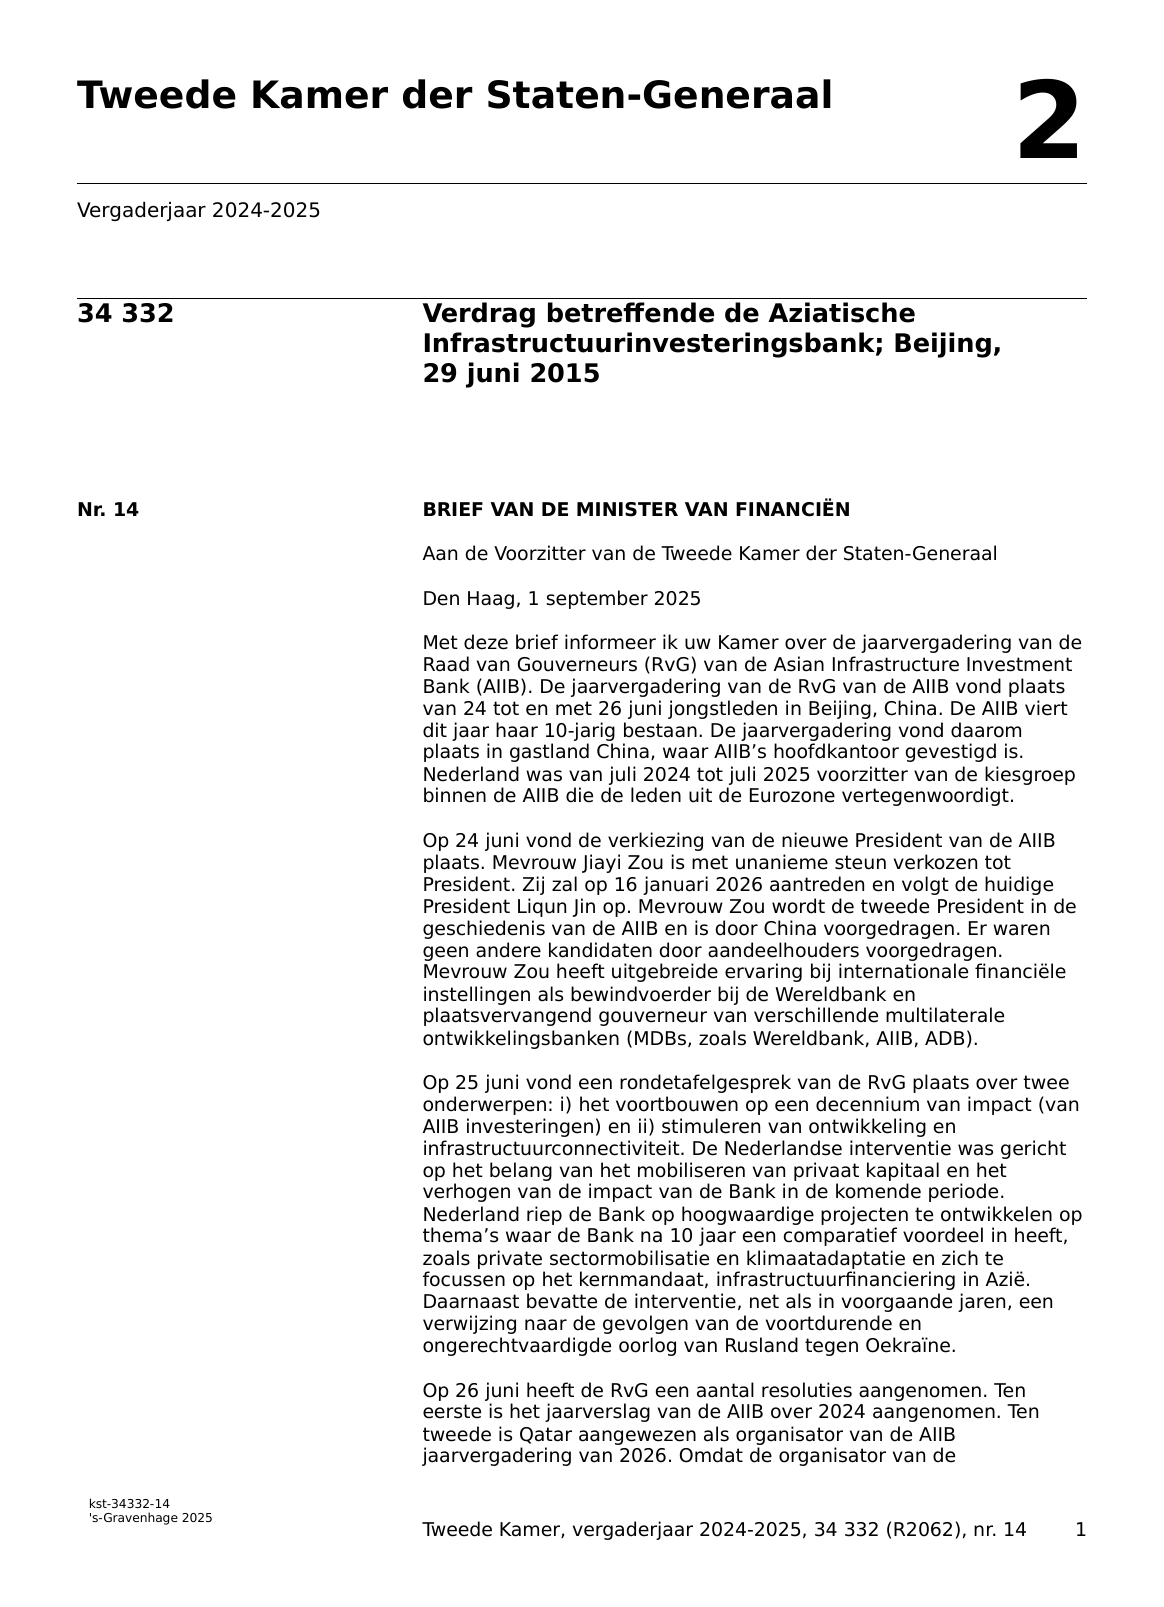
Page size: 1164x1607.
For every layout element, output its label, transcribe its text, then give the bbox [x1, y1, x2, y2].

table_header Tweede Kamer der Staten-Generaal [77, 59, 886, 183]
text Op 24 juni vond de verkiezing van de nieuwe President van de AIIB plaats. Mevrouw Jiayi Zou is met unanieme steun verkozen tot President. Zij zal op 16 januari 2026 aantreden en volgt de huidige President Liqun Jin op. Mevrouw Zou wordt de tweede President in de geschiedenis van de AIIB en is door China voorgedragen. Er waren geen andere kandidaten door aandeelhouders voorgedragen. Mevrouw Zou heeft uitgebreide ervaring bij internationale financiële instellingen als bewindvoerder bij de Wereldbank en plaatsvervangend gouverneur van verschillende multilaterale ontwikkelingsbanken (MDBs, zoals Wereldbank, AIIB, ADB). [422, 829, 1087, 1049]
subtitle 34 332 Verdrag betreffende de Aziatische Infrastructuurinvesteringsbank; Beijing, 29 juni 2015 [77, 299, 1087, 388]
table_header 2 [886, 59, 1087, 183]
table_cell Vergaderjaar 2024-2025 [77, 184, 1087, 298]
text Aan de Voorzitter van de Tweede Kamer der Staten-Generaal [422, 543, 1087, 565]
text kst-34332-14 [88, 1497, 323, 1511]
text Den Haag, 1 september 2025 [422, 587, 1087, 609]
text 's-Gravenhage 2025 [88, 1511, 323, 1525]
text Op 25 juni vond een rondetafelgesprek van de RvG plaats over twee onderwerpen: i) het voortbouwen op een decennium van impact (van AIIB investeringen) en ii) stimuleren van ontwikkeling en infrastructuurconnectiviteit. De Nederlandse interventie was gericht op het belang van het mobiliseren van privaat kapitaal en het verhogen van de impact van de Bank in de komende periode. Nederland riep de Bank op hoogwaardige projecten te ontwikkelen op thema’s waar de Bank na 10 jaar een comparatief voordeel in heeft, zoals private sectormobilisatie en klimaatadaptatie en zich te focussen op het kernmandaat, infrastructuurfinanciering in Azië. Daarnaast bevatte de interventie, net als in voorgaande jaren, een verwijzing naar de gevolgen van de voortdurende en ongerechtvaardigde oorlog van Rusland tegen Oekraïne. [422, 1072, 1087, 1357]
subtitle Nr. 14 BRIEF VAN DE MINISTER VAN FINANCIËN [77, 499, 1087, 521]
text Op 26 juni heeft de RvG een aantal resoluties aangenomen. Ten eerste is het jaarverslag van de AIIB over 2024 aangenomen. Ten tweede is Qatar aangewezen als organisator van de AIIB jaarvergadering van 2026. Omdat de organisator van de [422, 1379, 1087, 1467]
text Met deze brief informeer ik uw Kamer over de jaarvergadering van de Raad van Gouverneurs (RvG) van de Asian Infrastructure Investment Bank (AIIB). De jaarvergadering van de RvG van de AIIB vond plaats van 24 tot en met 26 juni jongstleden in Beijing, China. De AIIB viert dit jaar haar 10-jarig bestaan. De jaarvergadering vond daarom plaats in gastland China, waar AIIB’s hoofdkantoor gevestigd is. Nederland was van juli 2024 tot juli 2025 voorzitter van de kiesgroep binnen de AIIB die de leden uit de Eurozone vertegenwoordigt. [422, 632, 1087, 807]
